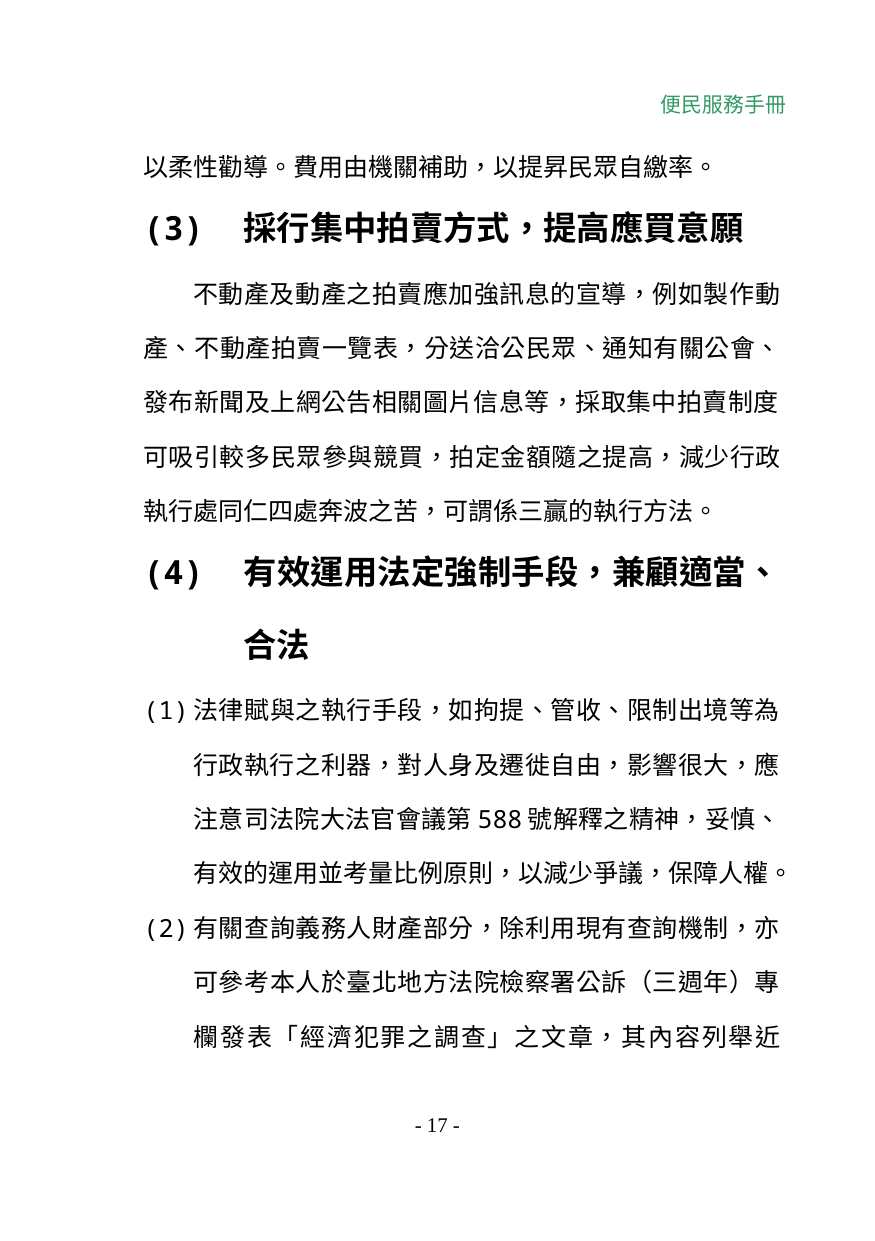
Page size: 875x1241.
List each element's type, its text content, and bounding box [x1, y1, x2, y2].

list 法律賦與之執行手段，如拘提、管收、限制出境等為行政執行之利器，對人身及遷徙自由，影響很大，應注意司法院大法官會議第588號解釋之精神，妥慎、有效的運用並考量比例原則，以減少爭議，保障人權。 [143, 691, 781, 890]
list 有效運用法定強制手段，兼顧適當、合法 [143, 546, 781, 667]
text 不動產及動產之拍賣應加強訊息的宣導，例如製作動產、不動產拍賣一覽表，分送洽公民眾、通知有關公會、發布新聞及上網公告相關圖片信息等，採取集中拍賣制度，可吸引較多民眾參與競買，拍定金額隨之提高，減少行政執行處同仁四處奔波之苦，可謂係三贏的執行方法。 [143, 274, 781, 528]
list 有關查詢義務人財產部分，除利用現有查詢機制，亦可參考本人於臺北地方法院檢察署公訴（三週年）專欄發表「經濟犯罪之調查」之文章，其內容列舉近 [143, 908, 781, 1053]
list 採行集中拍賣方式，提高應買意願 [143, 201, 781, 250]
text 以柔性勸導。費用由機關補助，以提昇民眾自繳率。 [143, 147, 781, 183]
